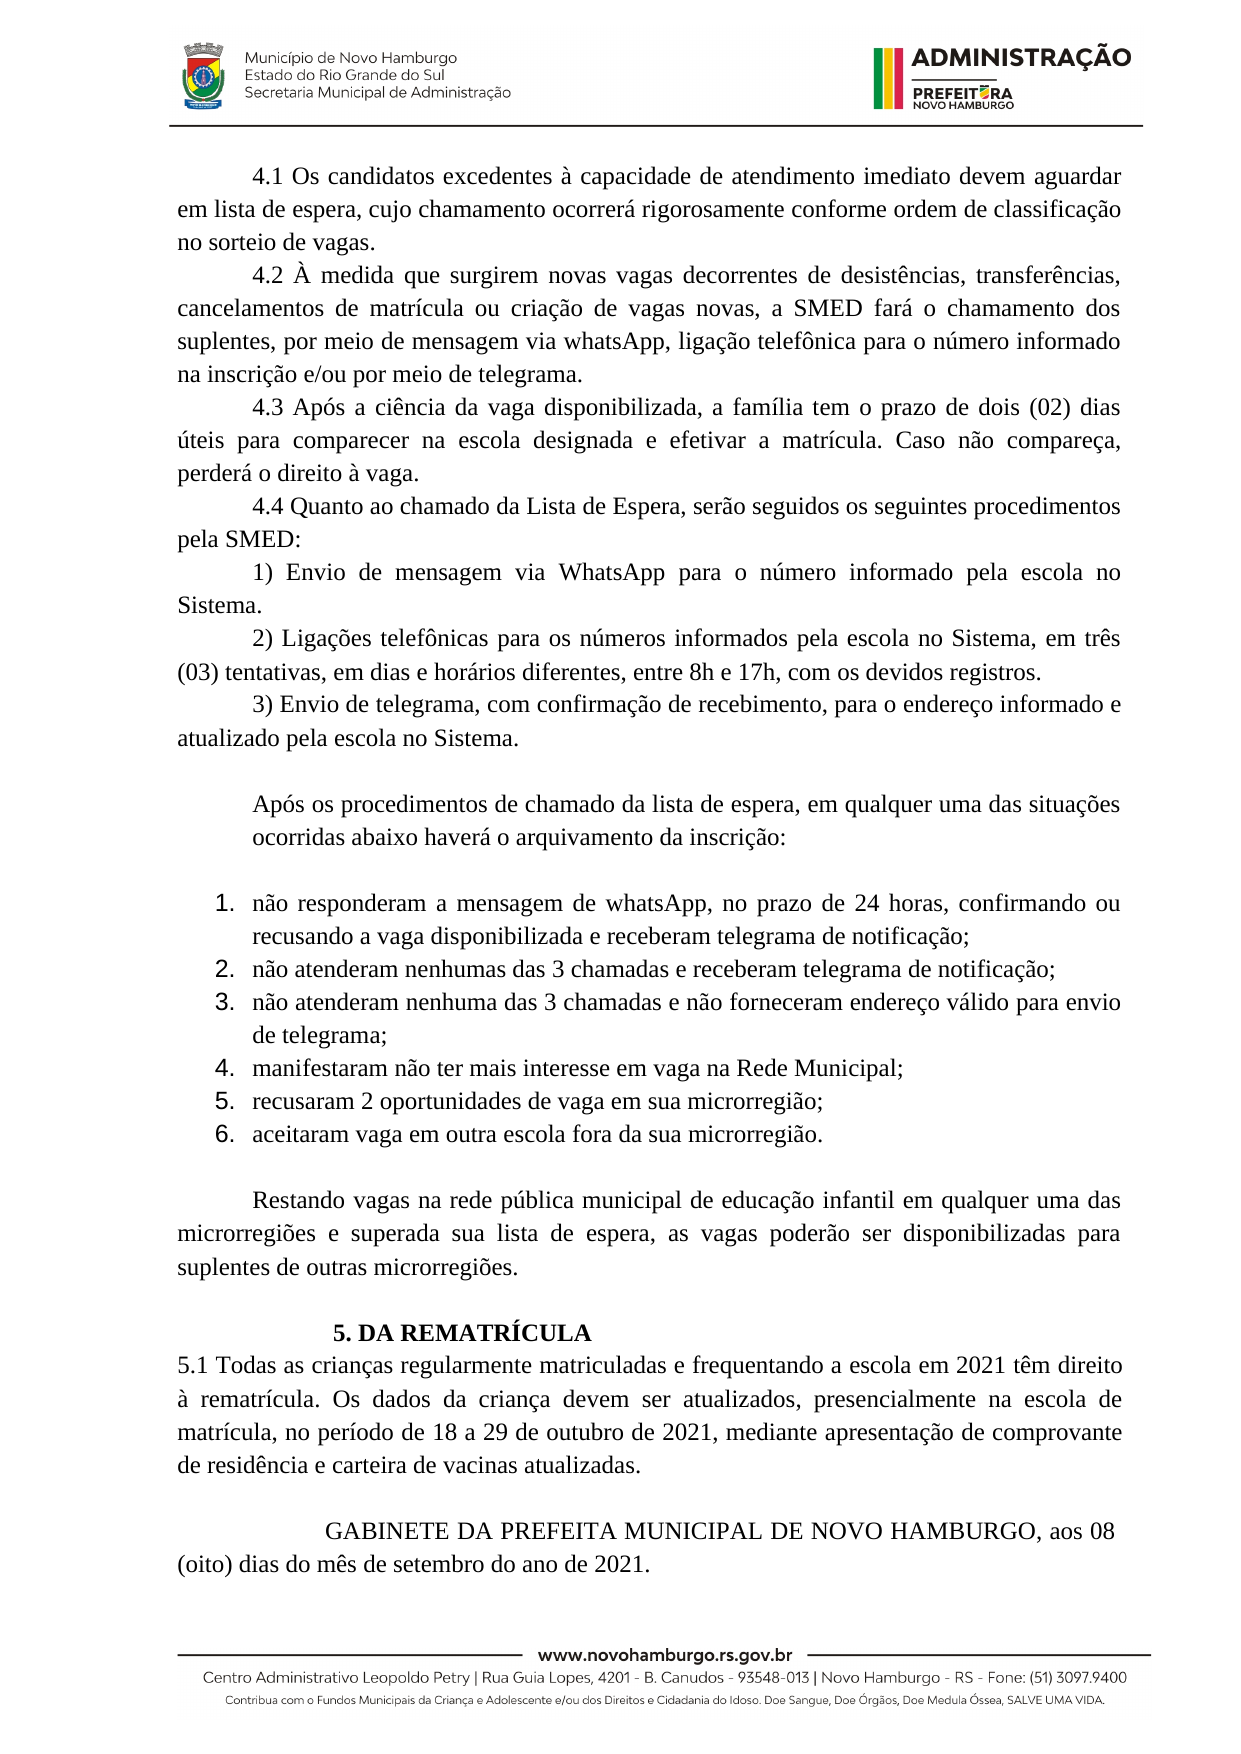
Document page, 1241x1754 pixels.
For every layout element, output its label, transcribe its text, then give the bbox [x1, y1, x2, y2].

text Após os procedimentos de chamado da lista de espera, em qualquer uma das situações ocorridas abaixo haverá o arquivamento da inscrição: [252, 789, 1122, 850]
list não responderam a mensagem de whatsApp, no prazo de 24 horas, confirmando ou recusando a vaga disponibilizada e receberam telegrama de notificação; [214, 888, 1122, 949]
list não atenderam nenhuma das 3 chamadas e não forneceram endereço válido para envio de telegrama; [214, 987, 1122, 1049]
text 1) Envio de mensagem via WhatsApp para o número informado pela escola no Sistema. [177, 557, 1122, 619]
picture [169, 25, 1144, 127]
text 2) Ligações telefônicas para os números informados pela escola no Sistema, em três (03) tentativas, em dias e horários diferentes, entre 8h e 17h, com os devidos registros. [177, 623, 1122, 685]
list recusaram 2 oportunidades de vaga em sua microrregião; [214, 1086, 1122, 1115]
list não atenderam nenhumas das 3 chamadas e receberam telegrama de notificação; [214, 954, 1122, 983]
list manifestaram não ter mais interesse em vaga na Rede Municipal; [214, 1053, 1122, 1082]
text 4.2 À medida que surgirem novas vagas decorrentes de desistências, transferências, cancelamentos de matrícula ou criação de vagas novas, a SMED fará o chamamento dos suplentes, por meio de mensagem via whatsApp, ligação telefônica para o número informado na inscrição e/ou por meio de telegrama. [177, 260, 1122, 388]
text 5. DA REMATRÍCULA [177, 1284, 1122, 1346]
text 4.4 Quanto ao chamado da Lista de Espera, serão seguidos os seguintes procedimentos pela SMED: [177, 491, 1122, 553]
text 3) Envio de telegrama, com confirmação de recebimento, para o endereço informado e atualizado pela escola no Sistema. [177, 689, 1122, 751]
text 5.1 Todas as crianças regularmente matriculadas e frequentando a escola em 2021 têm direito à rematrícula. Os dados da criança devem ser atualizados, presencialmente na escola de matrícula, no período de 18 a 29 de outubro de 2021, mediante apresentação de comprovante de residência e carteira de vacinas atualizadas. [177, 1351, 1124, 1478]
list aceitaram vaga em outra escola fora da sua microrregião. [214, 1119, 1122, 1148]
text 4.1 Os candidatos excedentes à capacidade de atendimento imediato devem aguardar em lista de espera, cujo chamamento ocorrerá rigorosamente conforme ordem de classificação no sorteio de vagas. [177, 161, 1122, 256]
text GABINETE DA PREFEITA MUNICIPAL DE NOVO HAMBURGO, aos 08 (oito) dias do mês de setembro do ano de 2021. [177, 1516, 1116, 1577]
picture [177, 1648, 1152, 1720]
text Restando vagas na rede pública municipal de educação infantil em qualquer uma das microrregiões e superada sua lista de espera, as vagas poderão ser disponibilizadas para suplentes de outras microrregiões. [177, 1186, 1122, 1280]
text 4.3 Após a ciência da vaga disponibilizada, a família tem o prazo de dois (02) dias úteis para comparecer na escola designada e efetivar a matrícula. Caso não compareça, perderá o direito à vaga. [177, 392, 1122, 487]
